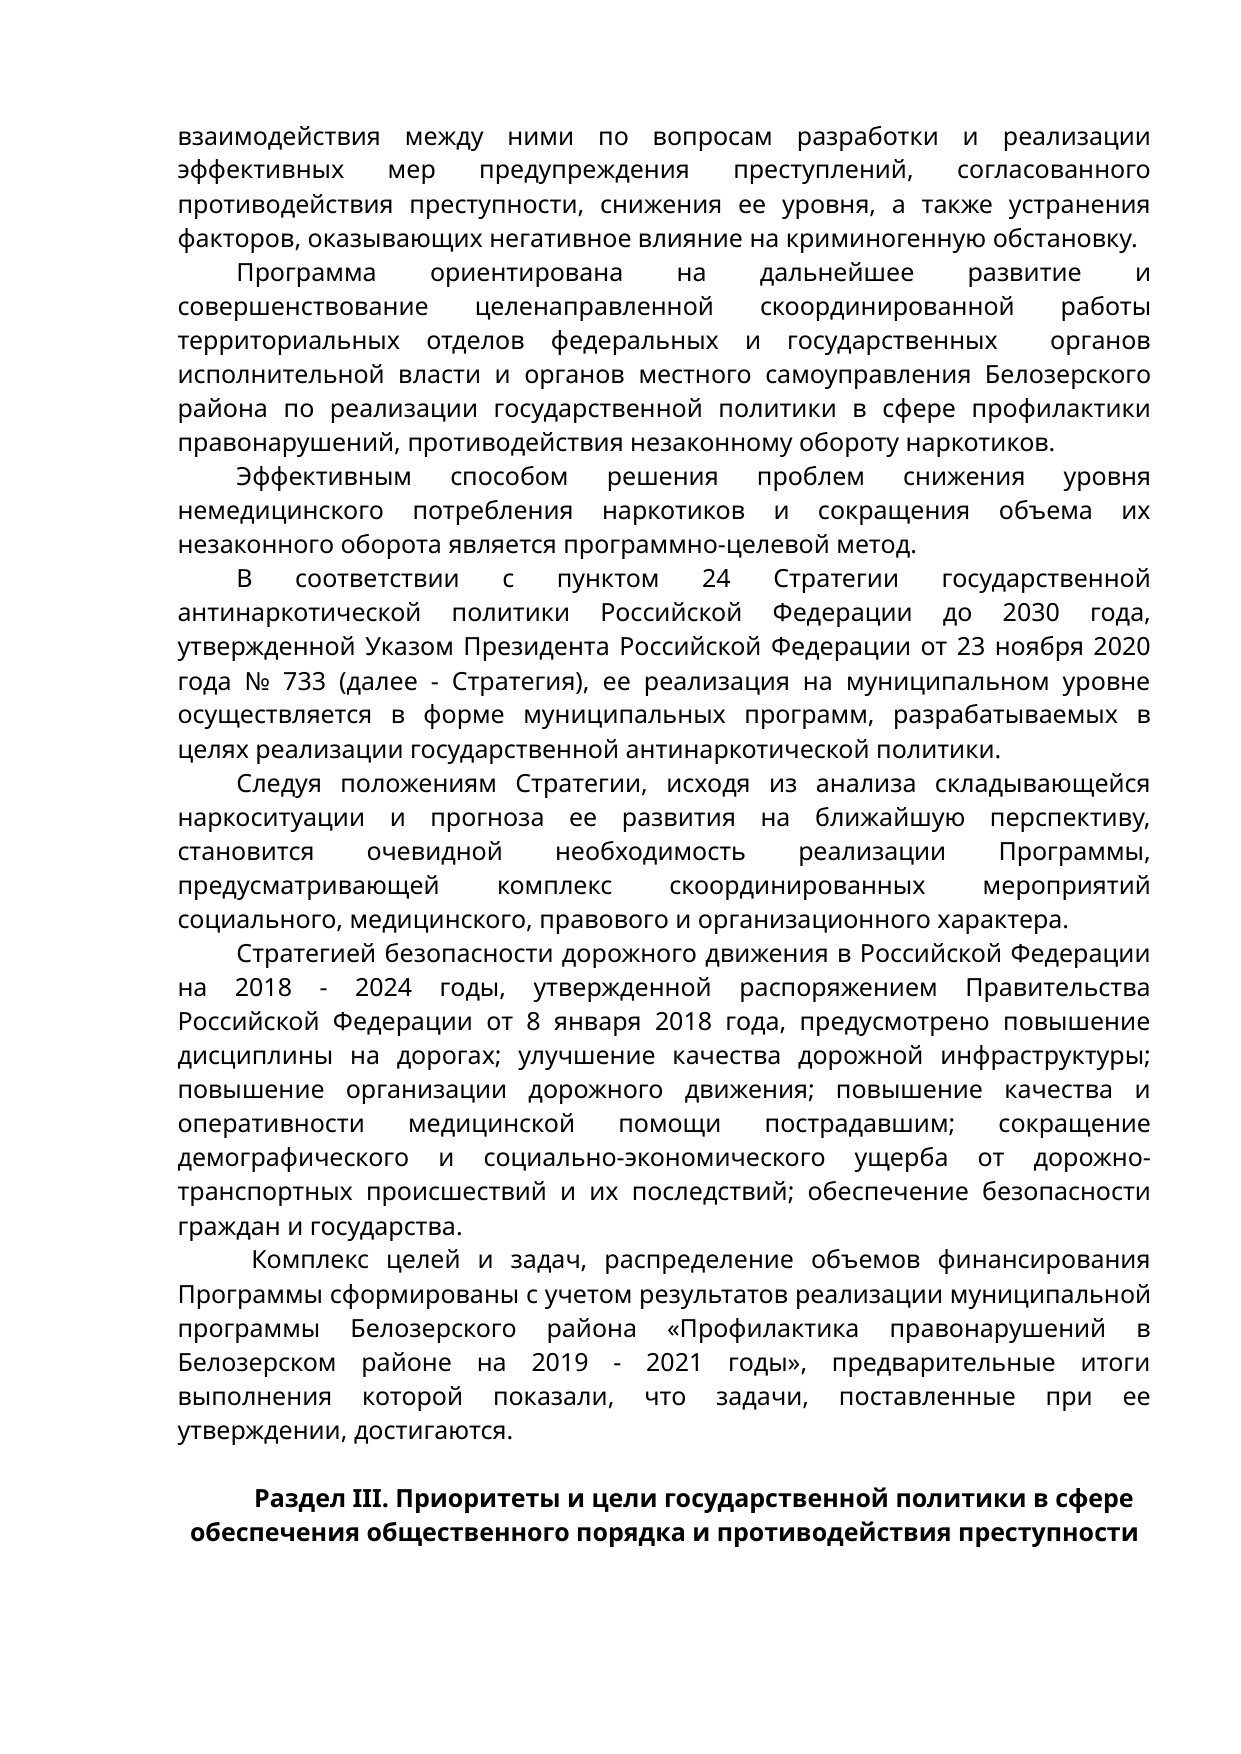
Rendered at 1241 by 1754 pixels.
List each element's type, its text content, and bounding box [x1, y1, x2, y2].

text Программа ориентирована на дальнейшее развитие и совершенствование целенаправленной скоординированной работы территориальных отделов федеральных и государственных органов исполнительной власти и органов местного самоуправления Белозерского района по реализации государственной политики в сфере профилактики правонарушений, противодействия незаконному обороту наркотиков. [177, 254, 1152, 459]
text Раздел III. Приоритеты и цели государственной политики в сфере обеспечения общественного порядка и противодействия преступности [177, 1481, 1152, 1549]
text Стратегией безопасности дорожного движения в Российской Федерации на 2018 - 2024 годы, утвержденной распоряжением Правительства Российской Федерации от 8 января 2018 года, предусмотрено повышение дисциплины на дорогах; улучшение качества дорожной инфраструктуры; повышение организации дорожного движения; повышение качества и оперативности медицинской помощи пострадавшим; сокращение демографического и социально-экономического ущерба от дорожно-транспортных происшествий и их последствий; обеспечение безопасности граждан и государства. [177, 936, 1152, 1242]
text Эффективным способом решения проблем снижения уровня немедицинского потребления наркотиков и сокращения объема их незаконного оборота является программно-целевой метод. [177, 459, 1152, 561]
text взаимодействия между ними по вопросам разработки и реализации эффективных мер предупреждения преступлений, согласованного противодействия преступности, снижения ее уровня, а также устранения факторов, оказывающих негативное влияние на криминогенную обстановку. [177, 118, 1152, 254]
text Комплекс целей и задач, распределение объемов финансирования Программы сформированы с учетом результатов реализации муниципальной программы Белозерского района «Профилактика правонарушений в Белозерском районе на 2019 - 2021 годы», предварительные итоги выполнения которой показали, что задачи, поставленные при ее утверждении, достигаются. [177, 1242, 1152, 1447]
text Следуя положениям Стратегии, исходя из анализа складывающейся наркоситуации и прогноза ее развития на ближайшую перспективу, становится очевидной необходимость реализации Программы, предусматривающей комплекс скоординированных мероприятий социального, медицинского, правового и организационного характера. [177, 765, 1152, 936]
text В соответствии с пунктом 24 Стратегии государственной антинаркотической политики Российской Федерации до 2030 года, утвержденной Указом Президента Российской Федерации от 23 ноября 2020 года № 733 (далее - Стратегия), ее реализация на муниципальном уровне осуществляется в форме муниципальных программ, разрабатываемых в целях реализации государственной антинаркотической политики. [177, 561, 1152, 765]
